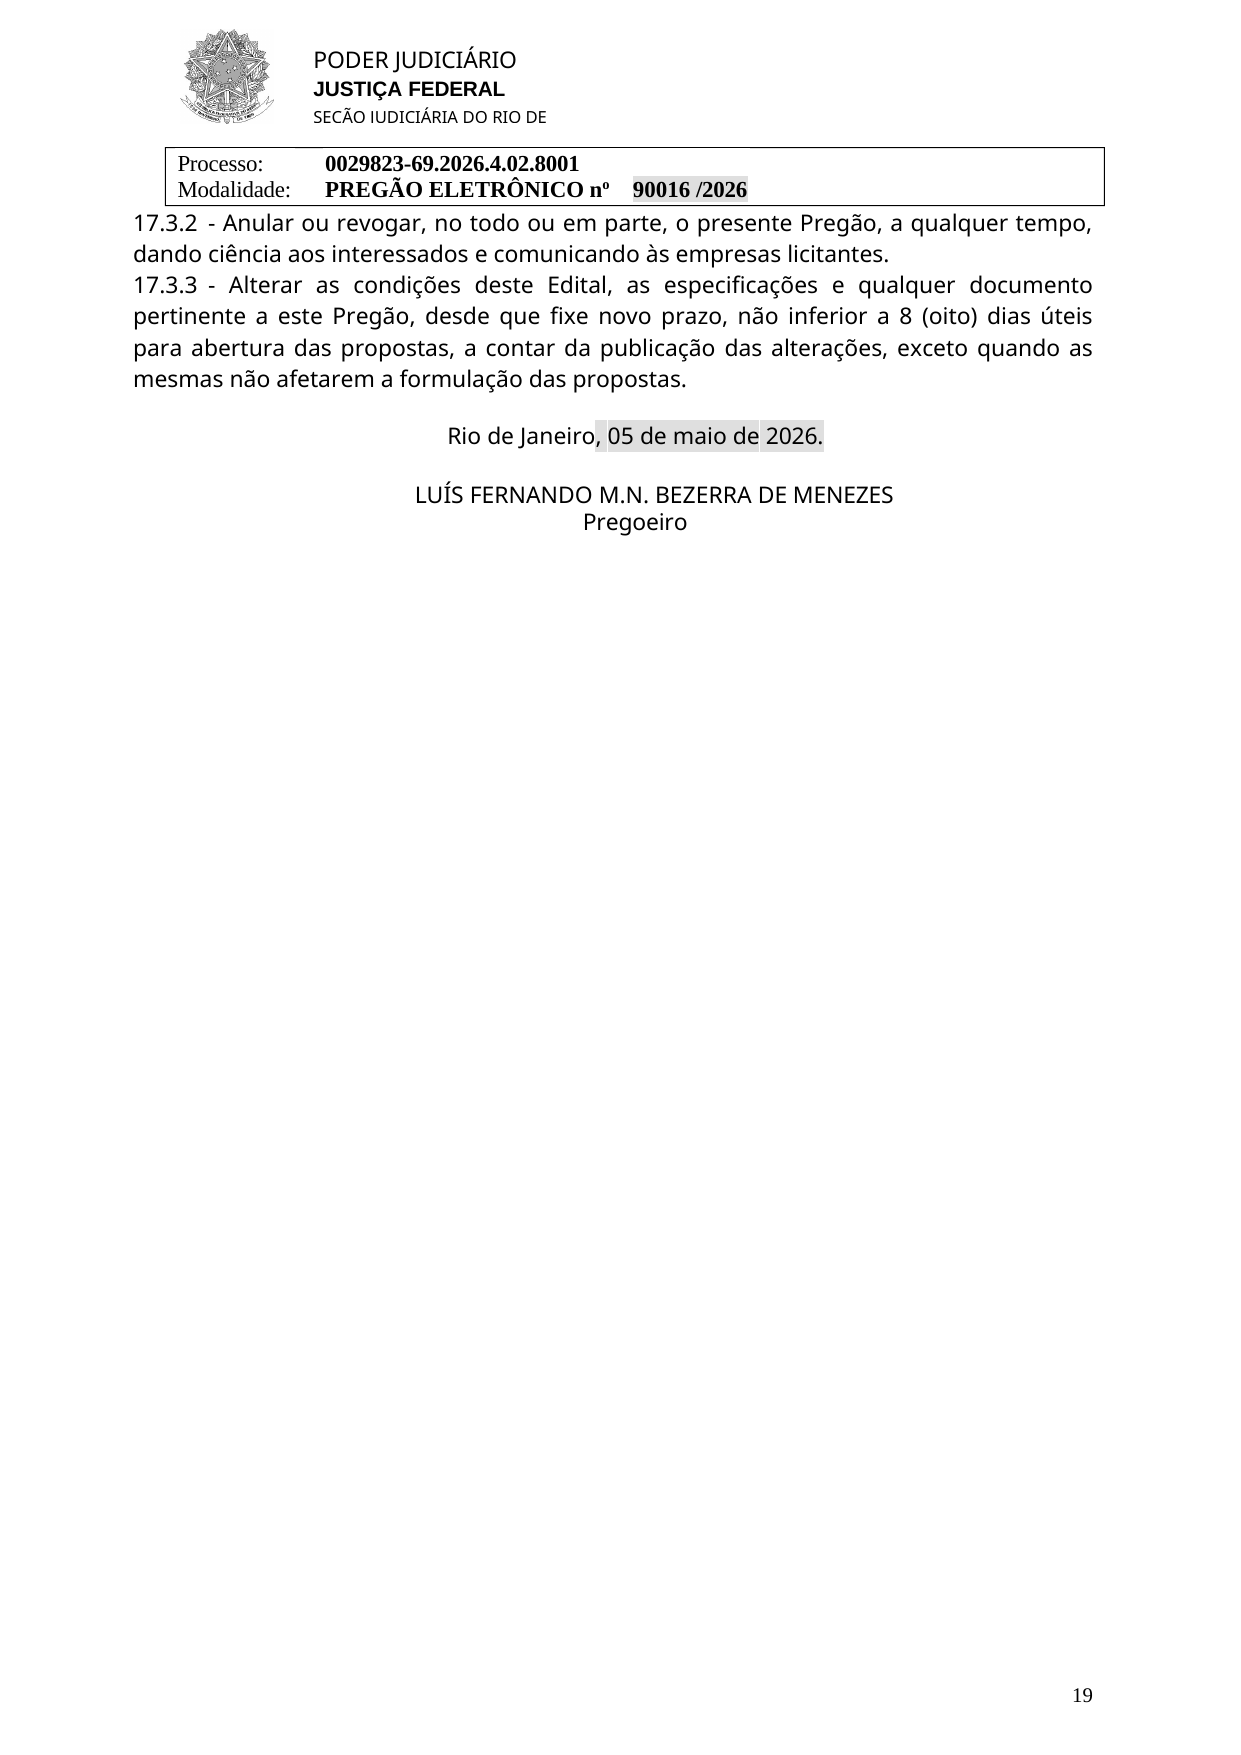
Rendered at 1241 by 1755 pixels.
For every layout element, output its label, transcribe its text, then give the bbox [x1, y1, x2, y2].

list - Anular ou revogar, no todo ou em parte, o presente Pregão, a qualquer tempo, dando ciência aos interessados e comunicando às empresas licitantes. [133, 206, 1093, 269]
text Pregoeiro [171, 509, 1099, 535]
list - Alterar as condições deste Edital, as especificações e qualquer documento pertinente a este Pregão, desde que fixe novo prazo, não inferior a 8 (oito) dias úteis para abertura das propostas, a contar da publicação das alterações, exceto quando as mesmas não afetarem a formulação das propostas. [133, 269, 1094, 394]
text LUÍS FERNANDO M.N. BEZERRA DE MENEZES [171, 483, 1137, 509]
text Rio de Janeiro, 05 de maio de 2026. [171, 420, 1099, 452]
